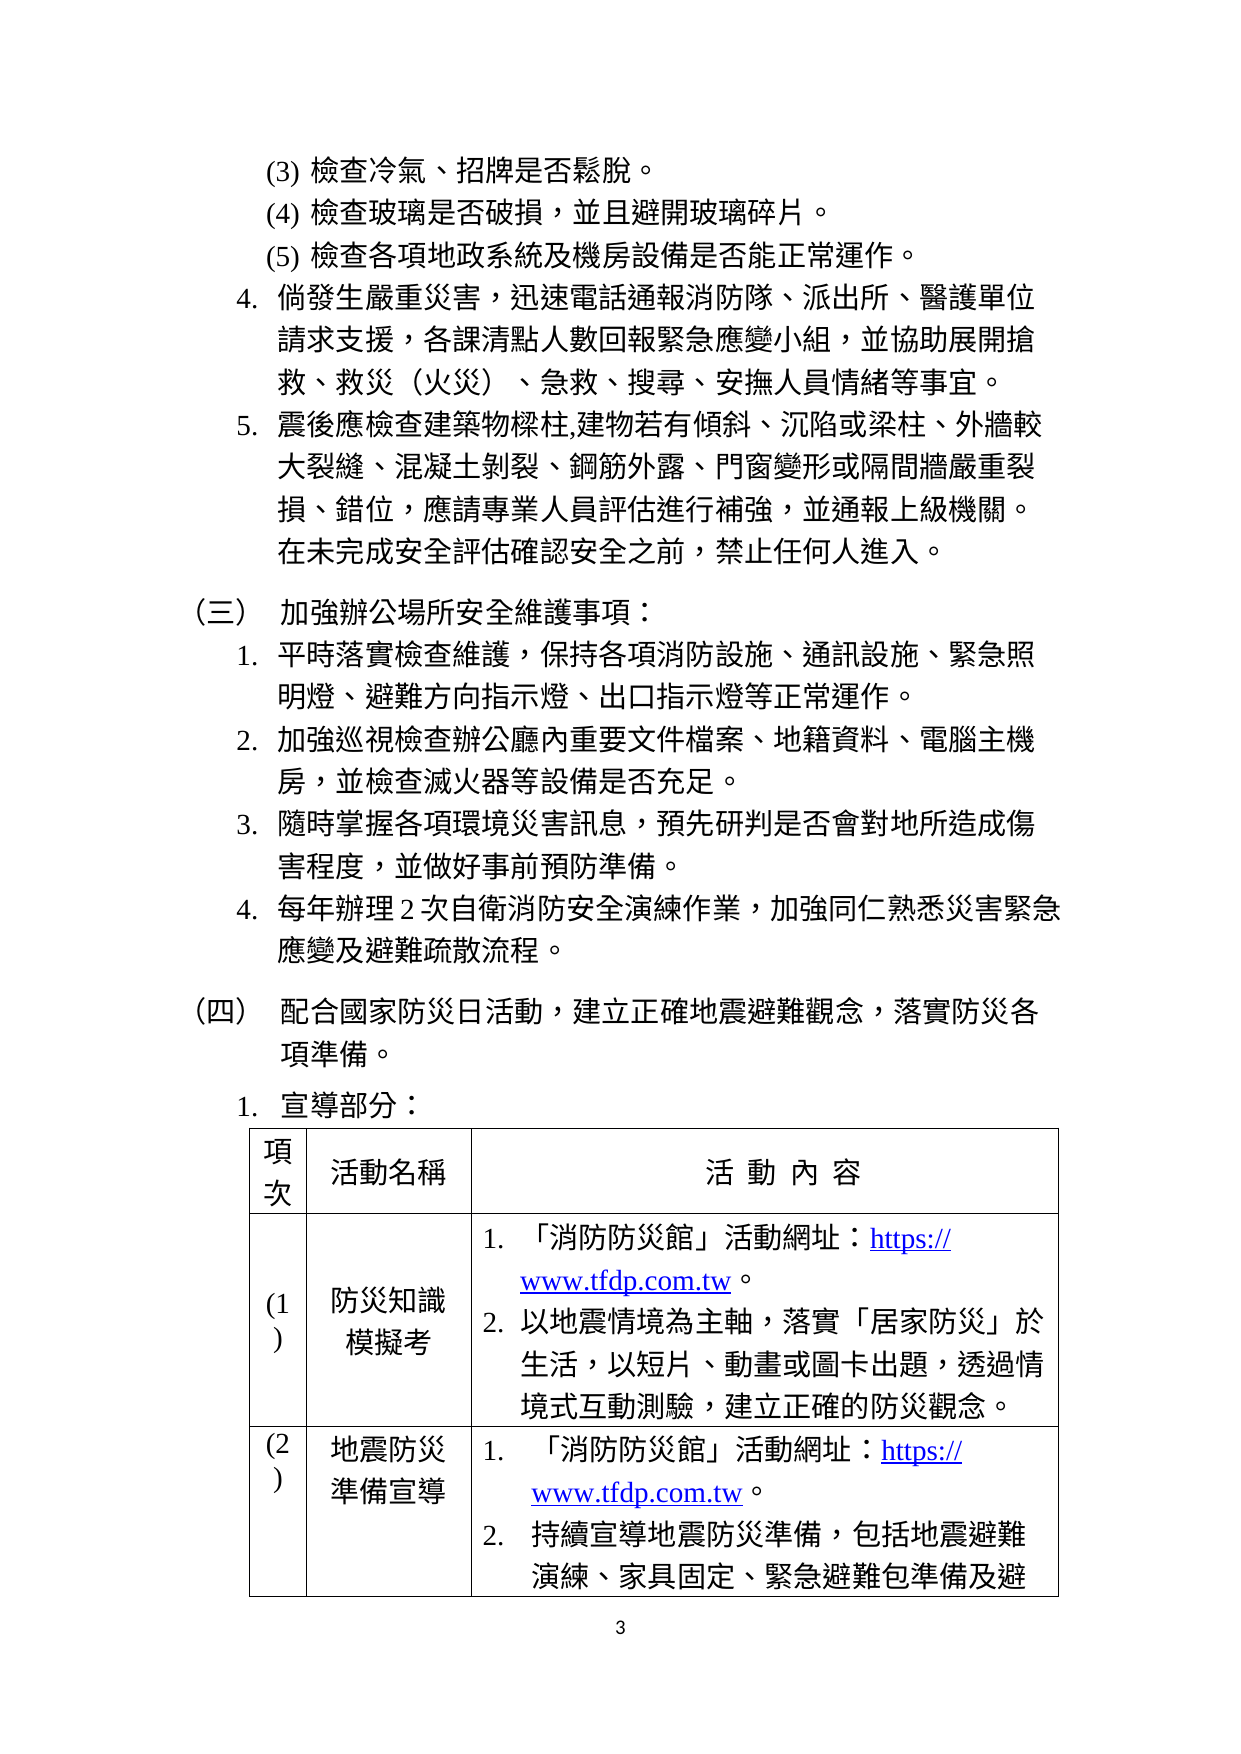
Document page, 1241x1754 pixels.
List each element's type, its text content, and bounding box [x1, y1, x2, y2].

list 檢查玻璃是否破損，並且避開玻璃碎片。 [266, 190, 1063, 232]
list 隨時掌握各項環境災害訊息，預先研判是否會對地所造成傷害程度，並做好事前預防準備。 [236, 801, 1063, 885]
table_cell 「消防防災館」活動網址：https://www.tfdp.com.tw。 以地震情境為主軸，落實「居家防災」於生活，以短片、動畫或圖卡出題，透過情境式互動測驗，建立正確的防災觀念。 [472, 1214, 1058, 1426]
table_header 活 動 內 容 [472, 1129, 1058, 1213]
list 震後應檢查建築物樑柱,建物若有傾斜、沉陷或梁柱、外牆較大裂縫、混凝土剝裂、鋼筋外露、門窗變形或隔間牆嚴重裂損、錯位，應請專業人員評估進行補強，並通報上級機關。在未完成安全評估確認安全之前，禁止任何人進入。 [236, 401, 1063, 571]
list 加強辦公場所安全維護事項： [177, 589, 1063, 632]
table_cell (1) [250, 1214, 306, 1426]
table_cell (2) [250, 1427, 306, 1596]
list 加強巡視檢查辦公廳內重要文件檔案、地籍資料、電腦主機房，並檢查滅火器等設備是否充足。 [236, 716, 1063, 801]
table_cell 「消防防災館」活動網址：https://www.tfdp.com.tw。 持續宣導地震防災準備，包括地震避難演練、家具固定、緊急避難包準備及避 [472, 1427, 1058, 1596]
table_cell 防災知識模擬考 [307, 1214, 471, 1426]
table_cell 地震防災準備宣導 [307, 1427, 471, 1596]
list 檢查各項地政系統及機房設備是否能正常運作。 [266, 232, 1063, 274]
table_header 項次 [250, 1129, 306, 1213]
list 配合國家防災日活動，建立正確地震避難觀念，落實防災各項準備。 [177, 989, 1063, 1073]
list 檢查冷氣、招牌是否鬆脫。 [266, 148, 1063, 190]
list 每年辦理2次自衛消防安全演練作業，加強同仁熟悉災害緊急應變及避難疏散流程。 [236, 885, 1063, 970]
list 宣導部分： [236, 1073, 1063, 1127]
list 倘發生嚴重災害，迅速電話通報消防隊、派出所、醫護單位請求支援，各課清點人數回報緊急應變小組，並協助展開搶救、救災（火災）、急救、搜尋、安撫人員情緒等事宜。 [236, 274, 1063, 401]
list 平時落實檢查維護，保持各項消防設施、通訊設施、緊急照明燈、避難方向指示燈、出口指示燈等正常運作。 [236, 632, 1063, 716]
table_header 活動名稱 [307, 1129, 471, 1213]
